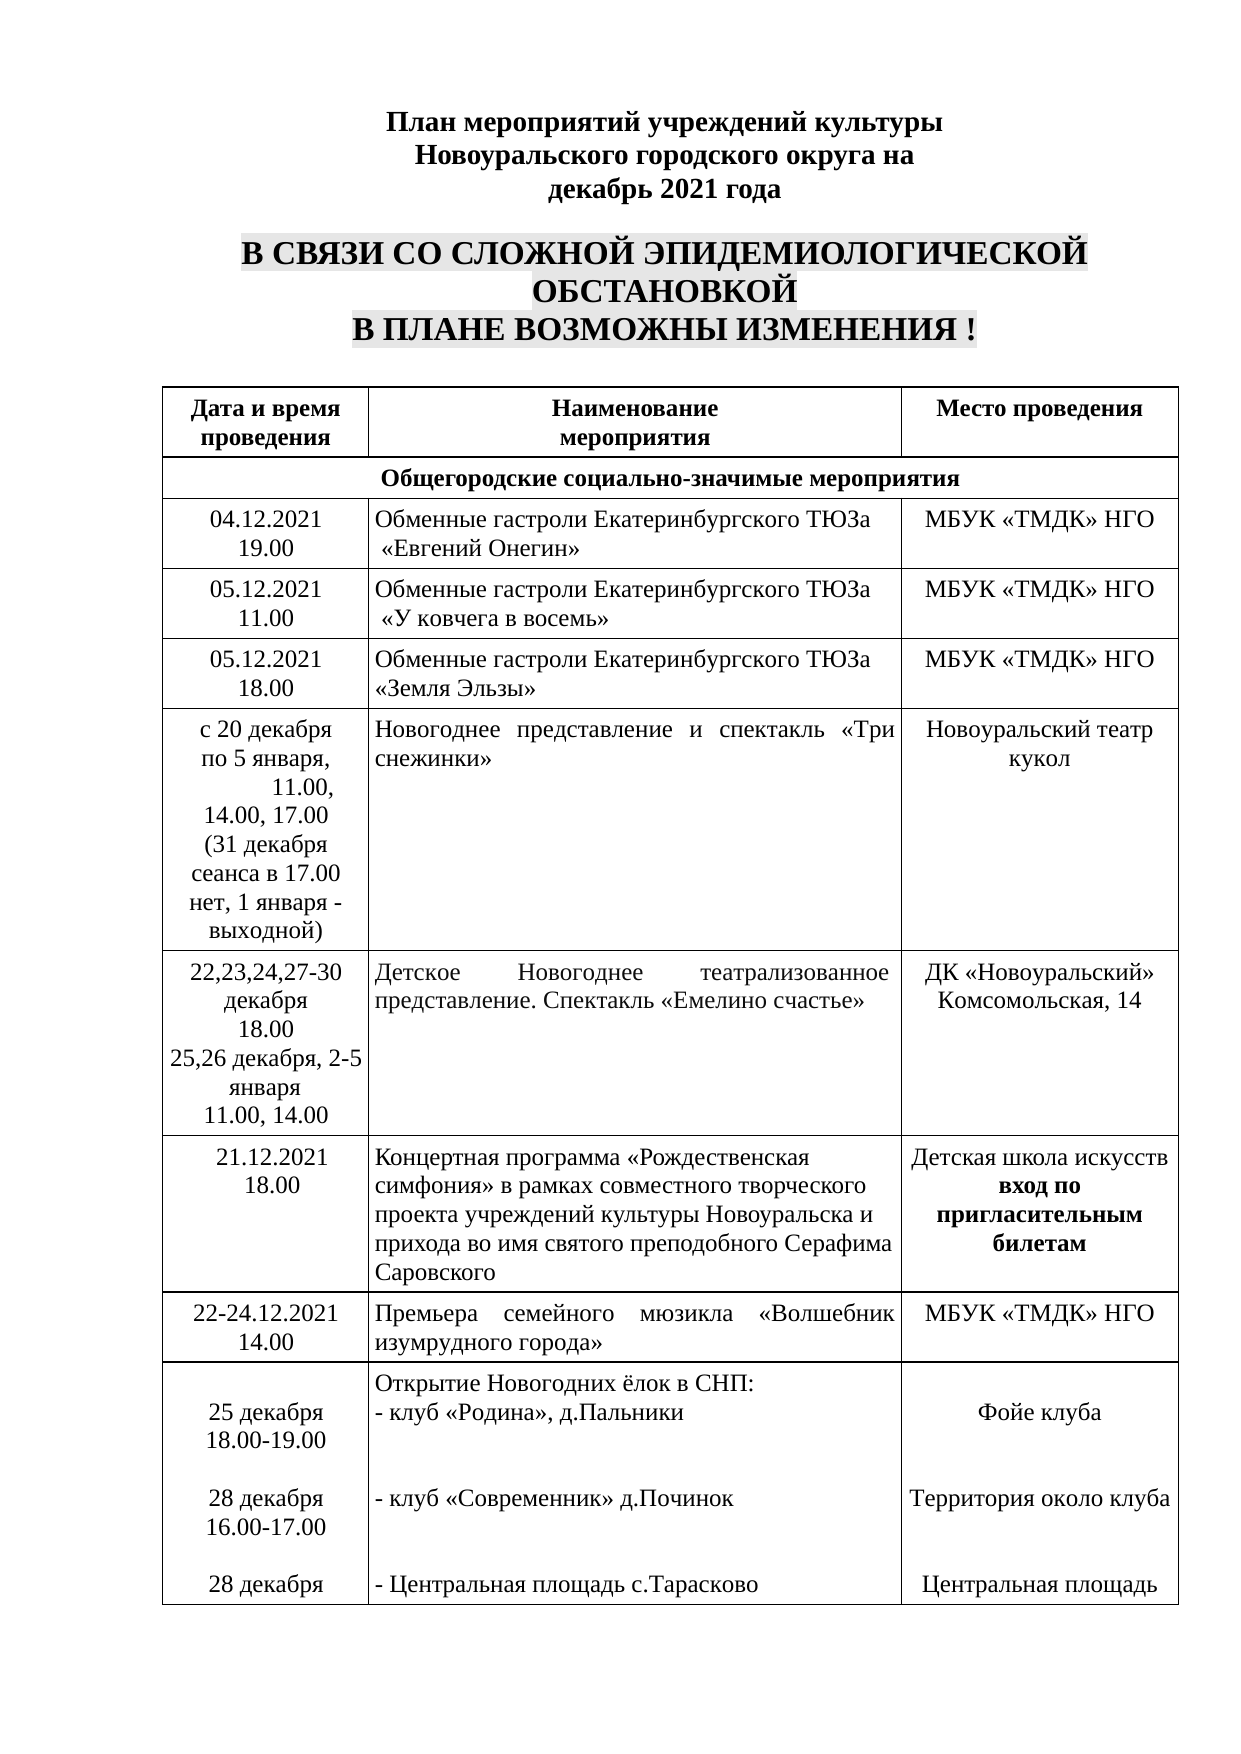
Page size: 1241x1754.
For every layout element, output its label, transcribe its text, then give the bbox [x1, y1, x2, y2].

table_header Дата и время проведения [163, 388, 368, 456]
table_cell ДК «Новоуральский» Комсомольская, 14 [902, 951, 1178, 1135]
table_cell с 20 декабря по 5 января, 11.00, 14.00, 17.00 (31 декабря сеанса в 17.00 нет, 1 января - выходной) [163, 709, 368, 950]
table_cell Фойе клуба Территория около клуба Центральная площадь [902, 1363, 1178, 1604]
text Новоуральского городского округа на [162, 137, 1167, 171]
table_cell 04.12.2021 19.00 [163, 499, 368, 568]
table_cell МБУК «ТМДК» НГО [902, 1293, 1178, 1361]
table_cell Открытие Новогодних ёлок в СНП: - клуб «Родина», д.Пальники - клуб «Современник» д.Починок - Центральная площадь с.Тарасково [369, 1363, 901, 1604]
table_cell МБУК «ТМДК» НГО [902, 499, 1178, 568]
table_cell Детское Новогоднее театрализованное представление. Спектакль «Емелино счастье» [369, 951, 901, 1135]
table_header Место проведения [902, 388, 1178, 456]
text декабрь 2021 года [162, 171, 1167, 204]
table_cell Общегородские социально-значимые мероприятия [163, 458, 1178, 498]
table_cell 05.12.2021 18.00 [163, 639, 368, 708]
table_cell МБУК «ТМДК» НГО [902, 639, 1178, 708]
table_cell 05.12.2021 11.00 [163, 569, 368, 638]
table_cell МБУК «ТМДК» НГО [902, 569, 1178, 638]
table_cell Детская школа искусств вход по пригласительным билетам [902, 1136, 1178, 1291]
table_cell Премьера семейного мюзикла «Волшебник изумрудного города» [369, 1293, 901, 1361]
table_cell Обменные гастроли Екатеринбургского ТЮЗа «У ковчега в восемь» [369, 569, 901, 638]
table_cell Концертная программа «Рождественская симфония» в рамках совместного творческого проекта учреждений культуры Новоуральска и прихода во имя святого преподобного Серафима Саровского [369, 1136, 901, 1291]
text В ПЛАНЕ ВОЗМОЖНЫ ИЗМЕНЕНИЯ ! [162, 310, 1167, 348]
table_cell 21.12.2021 18.00 [163, 1136, 368, 1291]
table_header Наименование мероприятия [369, 388, 901, 456]
table_cell 25 декабря 18.00-19.00 28 декабря 16.00-17.00 28 декабря [163, 1363, 368, 1604]
table_cell Новогоднее представление и спектакль «Три снежинки» [369, 709, 901, 950]
table_cell 22-24.12.2021 14.00 [163, 1293, 368, 1361]
table_cell Обменные гастроли Екатеринбургского ТЮЗа «Евгений Онегин» [369, 499, 901, 568]
table_cell Обменные гастроли Екатеринбургского ТЮЗа «Земля Эльзы» [369, 639, 901, 708]
text В СВЯЗИ СО СЛОЖНОЙ ЭПИДЕМИОЛОГИЧЕСКОЙ ОБСТАНОВКОЙ [162, 233, 1167, 310]
table_cell 22,23,24,27-30 декабря 18.00 25,26 декабря, 2-5 января 11.00, 14.00 [163, 951, 368, 1135]
text План мероприятий учреждений культуры [162, 104, 1167, 137]
table_cell Новоуральский театр кукол [902, 709, 1178, 950]
